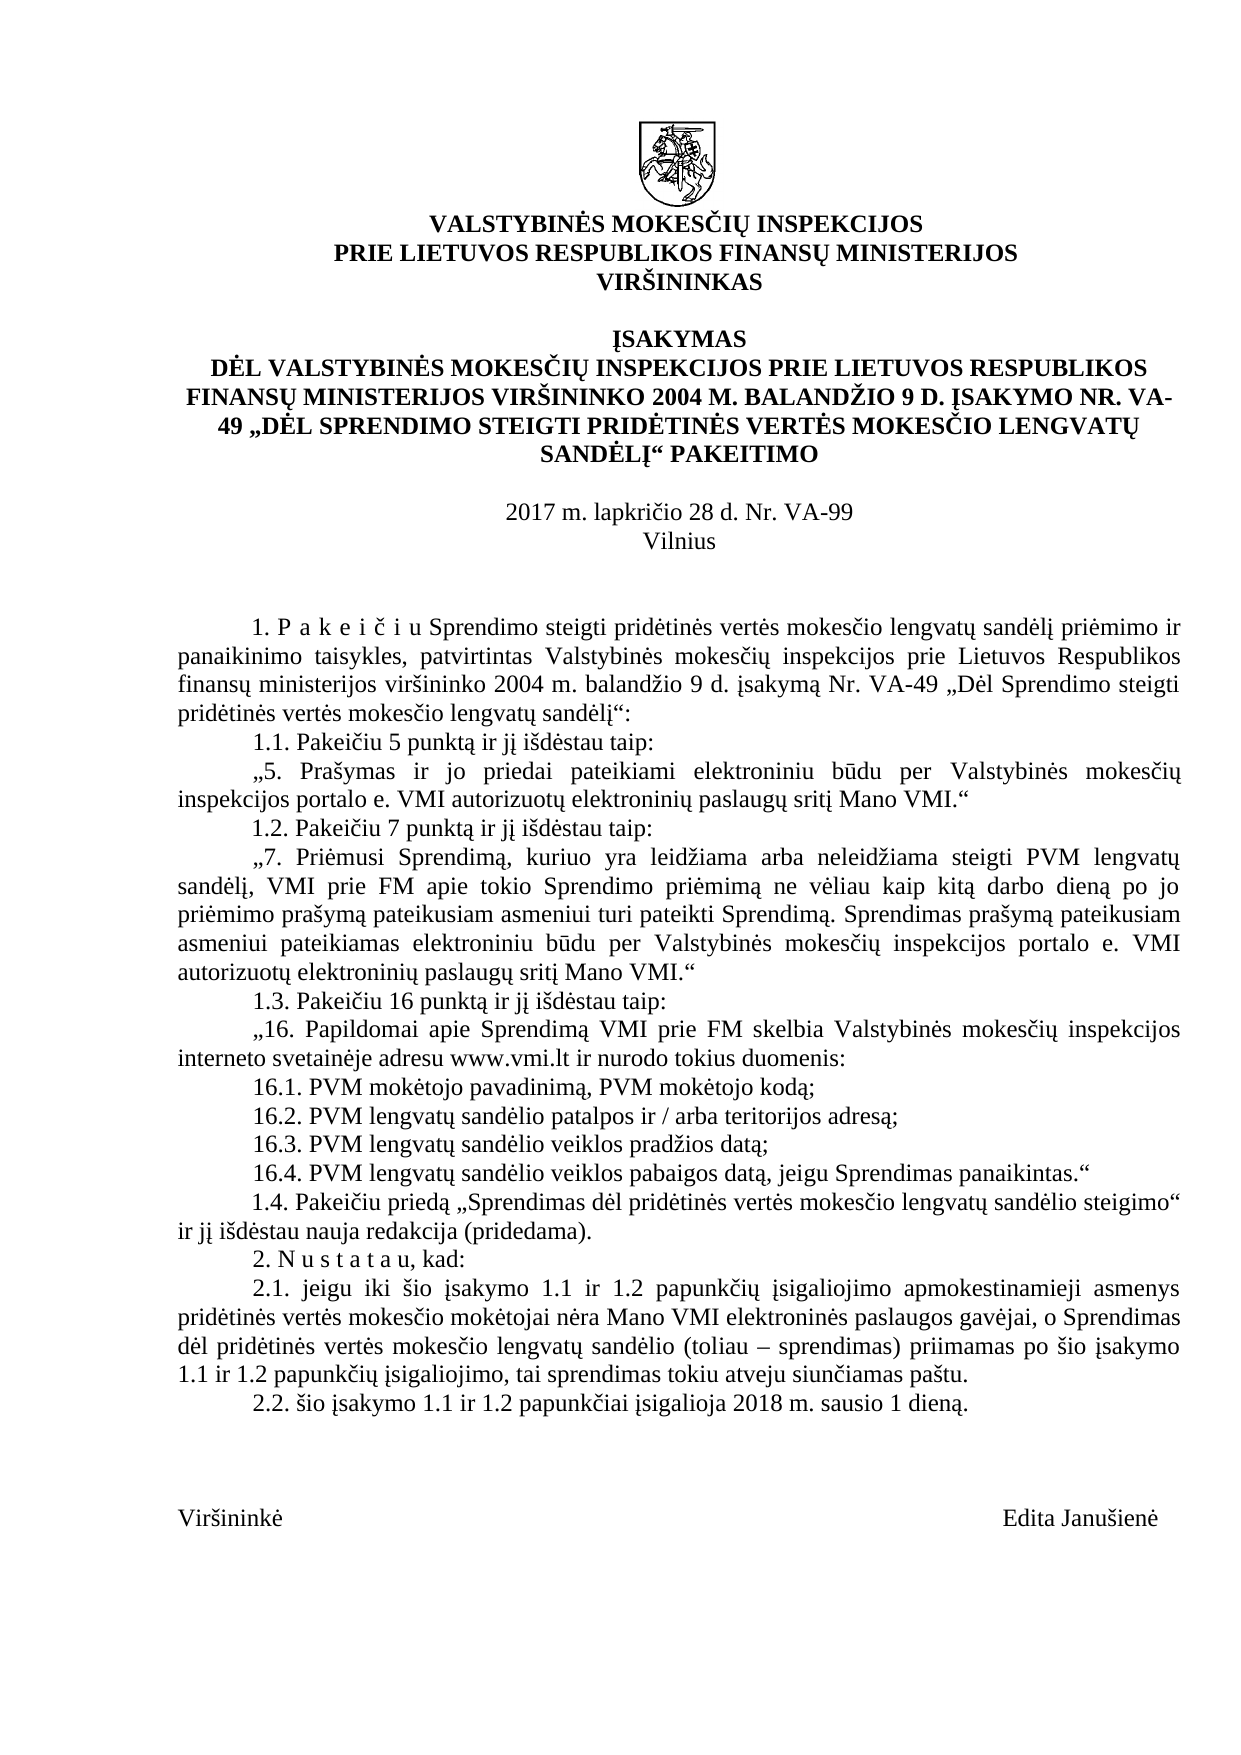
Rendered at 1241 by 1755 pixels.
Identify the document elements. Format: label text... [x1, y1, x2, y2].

text 1.3. Pakeičiu 16 punktą ir jį išdėstau taip: [177, 986, 1181, 1014]
text 1.2. Pakeičiu 7 punktą ir jį išdėstau taip: [251, 813, 1181, 842]
text Vilnius [177, 526, 1181, 554]
text 1.4. Pakeičiu priedą „Sprendimas dėl pridėtinės vertės mokesčio lengvatų sandėlio steigimo“ ir jį išdėstau nauja redakcija (pridedama). [177, 1187, 1181, 1244]
text DĖL VALSTYBINĖS MOKESČIŲ INSPEKCIJOS PRIE LIETUVOS RESPUBLIKOS FINANSŲ MINISTERIJOS VIRŠININKO 2004 M. BALANDŽIO 9 D. ĮSAKYMO NR. VA-49 „DĖL SPRENDIMO STEIGTI PRIDĖTINĖS VERTĖS MOKESČIO LENGVATŲ SANDĖLĮ“ PAKEITIMO [177, 353, 1181, 468]
text 2017 m. lapkričio 28 d. Nr. VA-99 [177, 497, 1181, 526]
text 2.2. šio įsakymo 1.1 ir 1.2 papunkčiai įsigalioja 2018 m. sausio 1 dieną. [177, 1388, 1181, 1417]
text „16. Papildomai apie Sprendimą VMI prie FM skelbia Valstybinės mokesčių inspekcijos interneto svetainėje adresu www.vmi.lt ir nurodo tokius duomenis: [177, 1014, 1181, 1072]
text 1.1. Pakeičiu 5 punktą ir jį išdėstau taip: [177, 727, 1181, 756]
text 16.1. PVM mokėtojo pavadinimą, PVM mokėtojo kodą; [177, 1072, 1181, 1101]
text 16.3. PVM lengvatų sandėlio veiklos pradžios datą; [177, 1129, 1181, 1158]
text „5. Prašymas ir jo priedai pateikiami elektroniniu būdu per Valstybinės mokesčių inspekcijos portalo e. VMI autorizuotų elektroninių paslaugų sritį Mano VMI.“ [177, 756, 1181, 813]
text Viršininkė Edita Janušienė [177, 1503, 1181, 1532]
text ĮSAKYMAS [177, 324, 1181, 353]
text 1. Pakeičiu Sprendimo steigti pridėtinės vertės mokesčio lengvatų sandėlį priėmimo ir panaikinimo taisykles, patvirtintas Valstybinės mokesčių inspekcijos prie Lietuvos Respublikos finansų ministerijos viršininko 2004 m. balandžio 9 d. įsakymą Nr. VA-49 „Dėl Sprendimo steigti pridėtinės vertės mokesčio lengvatų sandėlį“: [177, 612, 1181, 727]
text 2. N u s t a t a u, kad: [177, 1244, 1181, 1273]
text 2.1. jeigu iki šio įsakymo 1.1 ir 1.2 papunkčių įsigaliojimo apmokestinamieji asmenys pridėtinės vertės mokesčio mokėtojai nėra Mano VMI elektroninės paslaugos gavėjai, o Sprendimas dėl pridėtinės vertės mokesčio lengvatų sandėlio (toliau – sprendimas) priimamas po šio įsakymo 1.1 ir 1.2 papunkčių įsigaliojimo, tai sprendimas tokiu atveju siunčiamas paštu. [177, 1273, 1181, 1388]
text 16.2. PVM lengvatų sandėlio patalpos ir / arba teritorijos adresą; [177, 1101, 1181, 1129]
text VALSTYBINĖS MOKESČIŲ INSPEKCIJOS PRIE LIETUVOS RESPUBLIKOS FINANSŲ MINISTERIJOS VIRŠININKAS [177, 209, 1181, 296]
text „7. Priėmusi Sprendimą, kuriuo yra leidžiama arba neleidžiama steigti PVM lengvatų sandėlį, VMI prie FM apie tokio Sprendimo priėmimą ne vėliau kaip kitą darbo dieną po jo priėmimo prašymą pateikusiam asmeniui turi pateikti Sprendimą. Sprendimas prašymą pateikusiam asmeniui pateikiamas elektroniniu būdu per Valstybinės mokesčių inspekcijos portalo e. VMI autorizuotų elektroninių paslaugų sritį Mano VMI.“ [177, 842, 1181, 986]
text 16.4. PVM lengvatų sandėlio veiklos pabaigos datą, jeigu Sprendimas panaikintas.“ [177, 1158, 1181, 1187]
